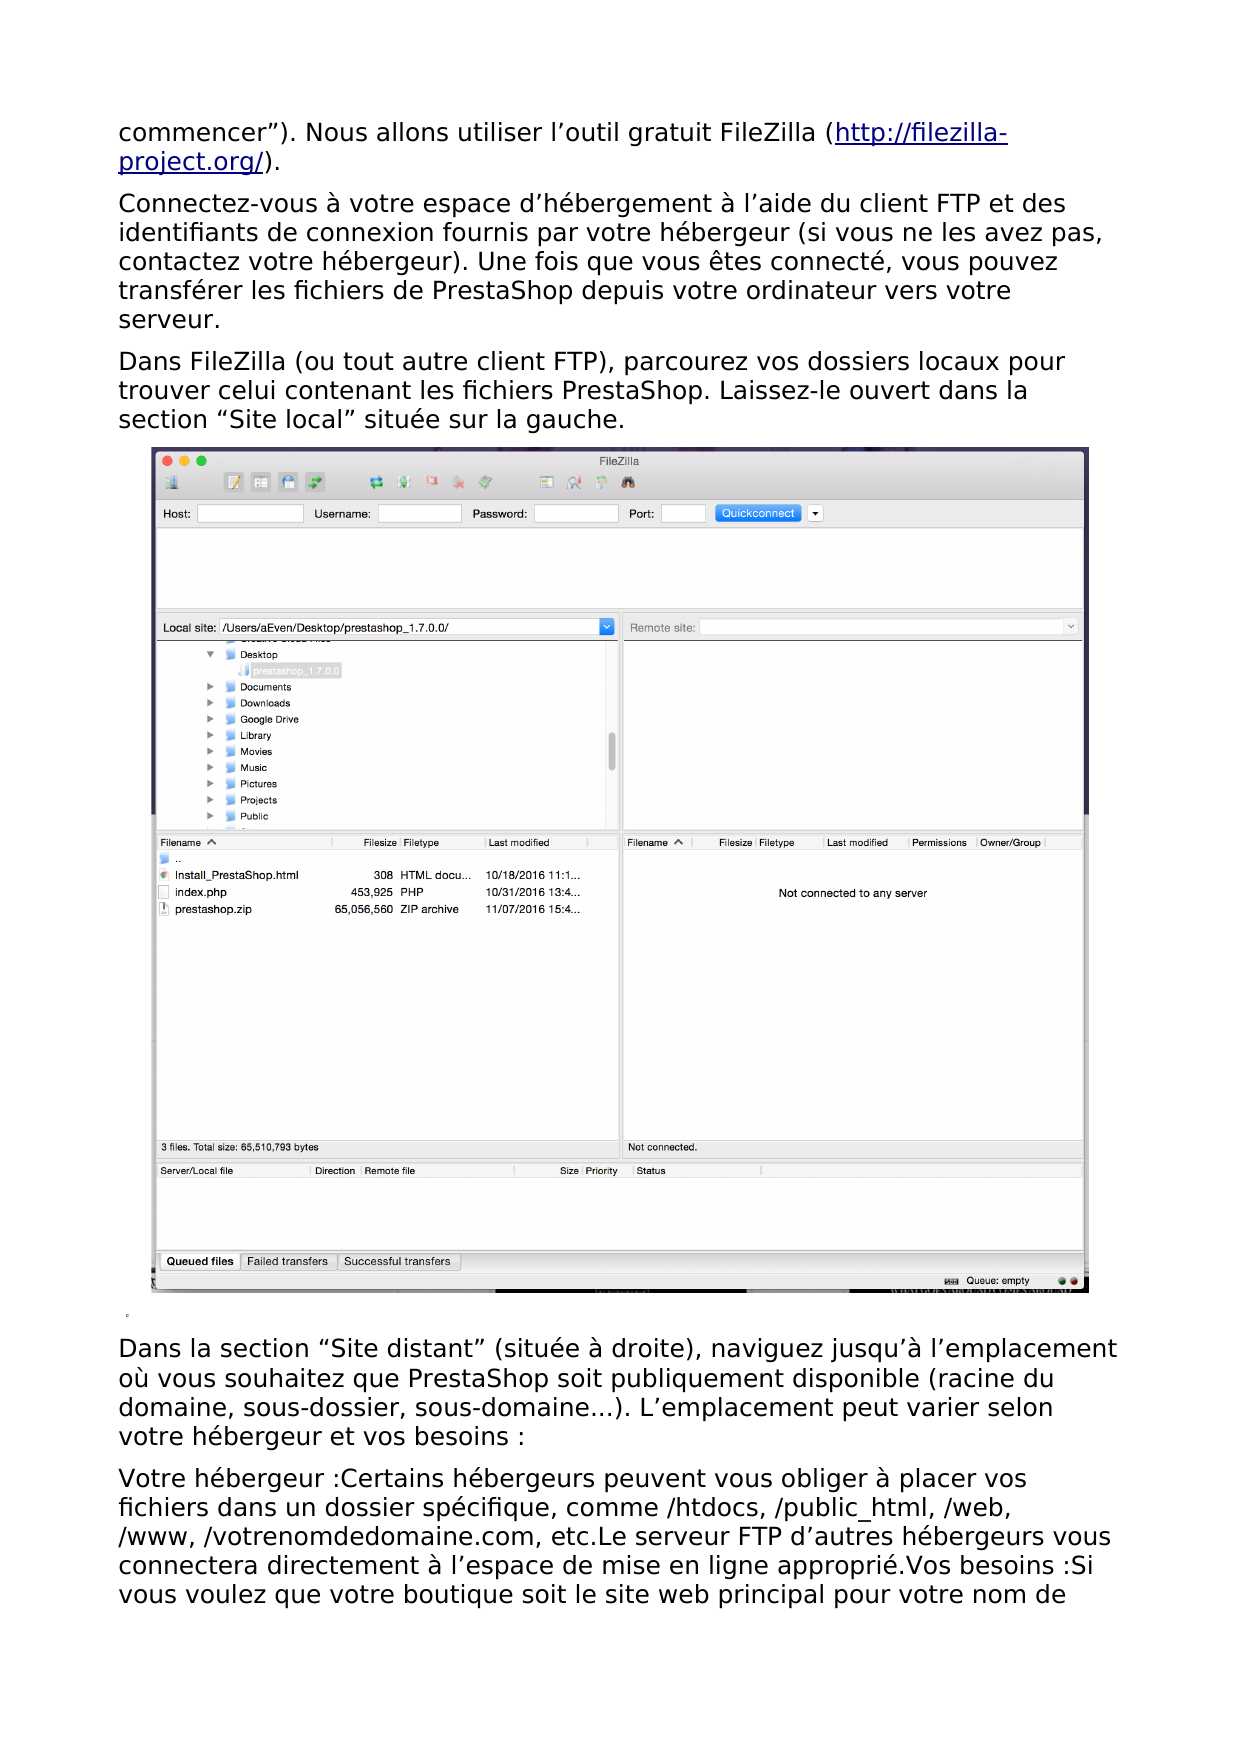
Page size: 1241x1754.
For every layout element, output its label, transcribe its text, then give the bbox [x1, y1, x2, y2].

picture [151, 447, 1089, 1293]
text commencer”). Nous allons utiliser l’outil gratuit FileZilla (http://filezilla-project.org/). [118, 118, 1122, 176]
text Votre hébergeur :Certains hébergeurs peuvent vous obliger à placer vos fichiers dans un dossier spécifique, comme /htdocs, /public_html, /web, /www, /votrenomdedomaine.com, etc.Le serveur FTP d’autres hébergeurs vous connectera directement à l’espace de mise en ligne approprié.Vos besoins :Si vous voulez que votre boutique soit le site web principal pour votre nom de [118, 1464, 1122, 1610]
text Dans FileZilla (ou tout autre client FTP), parcourez vos dossiers locaux pour trouver celui contenant les fichiers PrestaShop. Laissez-le ouvert dans la section “Site local” située sur la gauche. [118, 347, 1122, 435]
text Connectez-vous à votre espace d’hébergement à l’aide du client FTP et des identifiants de connexion fournis par votre hébergeur (si vous ne les avez pas, contactez votre hébergeur). Une fois que vous êtes connecté, vous pouvez transférer les fichiers de PrestaShop depuis votre ordinateur vers votre serveur. [118, 189, 1122, 335]
text Dans la section “Site distant” (située à droite), naviguez jusqu’à l’emplacement où vous souhaitez que PrestaShop soit publiquement disponible (racine du domaine, sous-dossier, sous-domaine...). L’emplacement peut varier selon votre hébergeur et vos besoins : [118, 1335, 1122, 1451]
